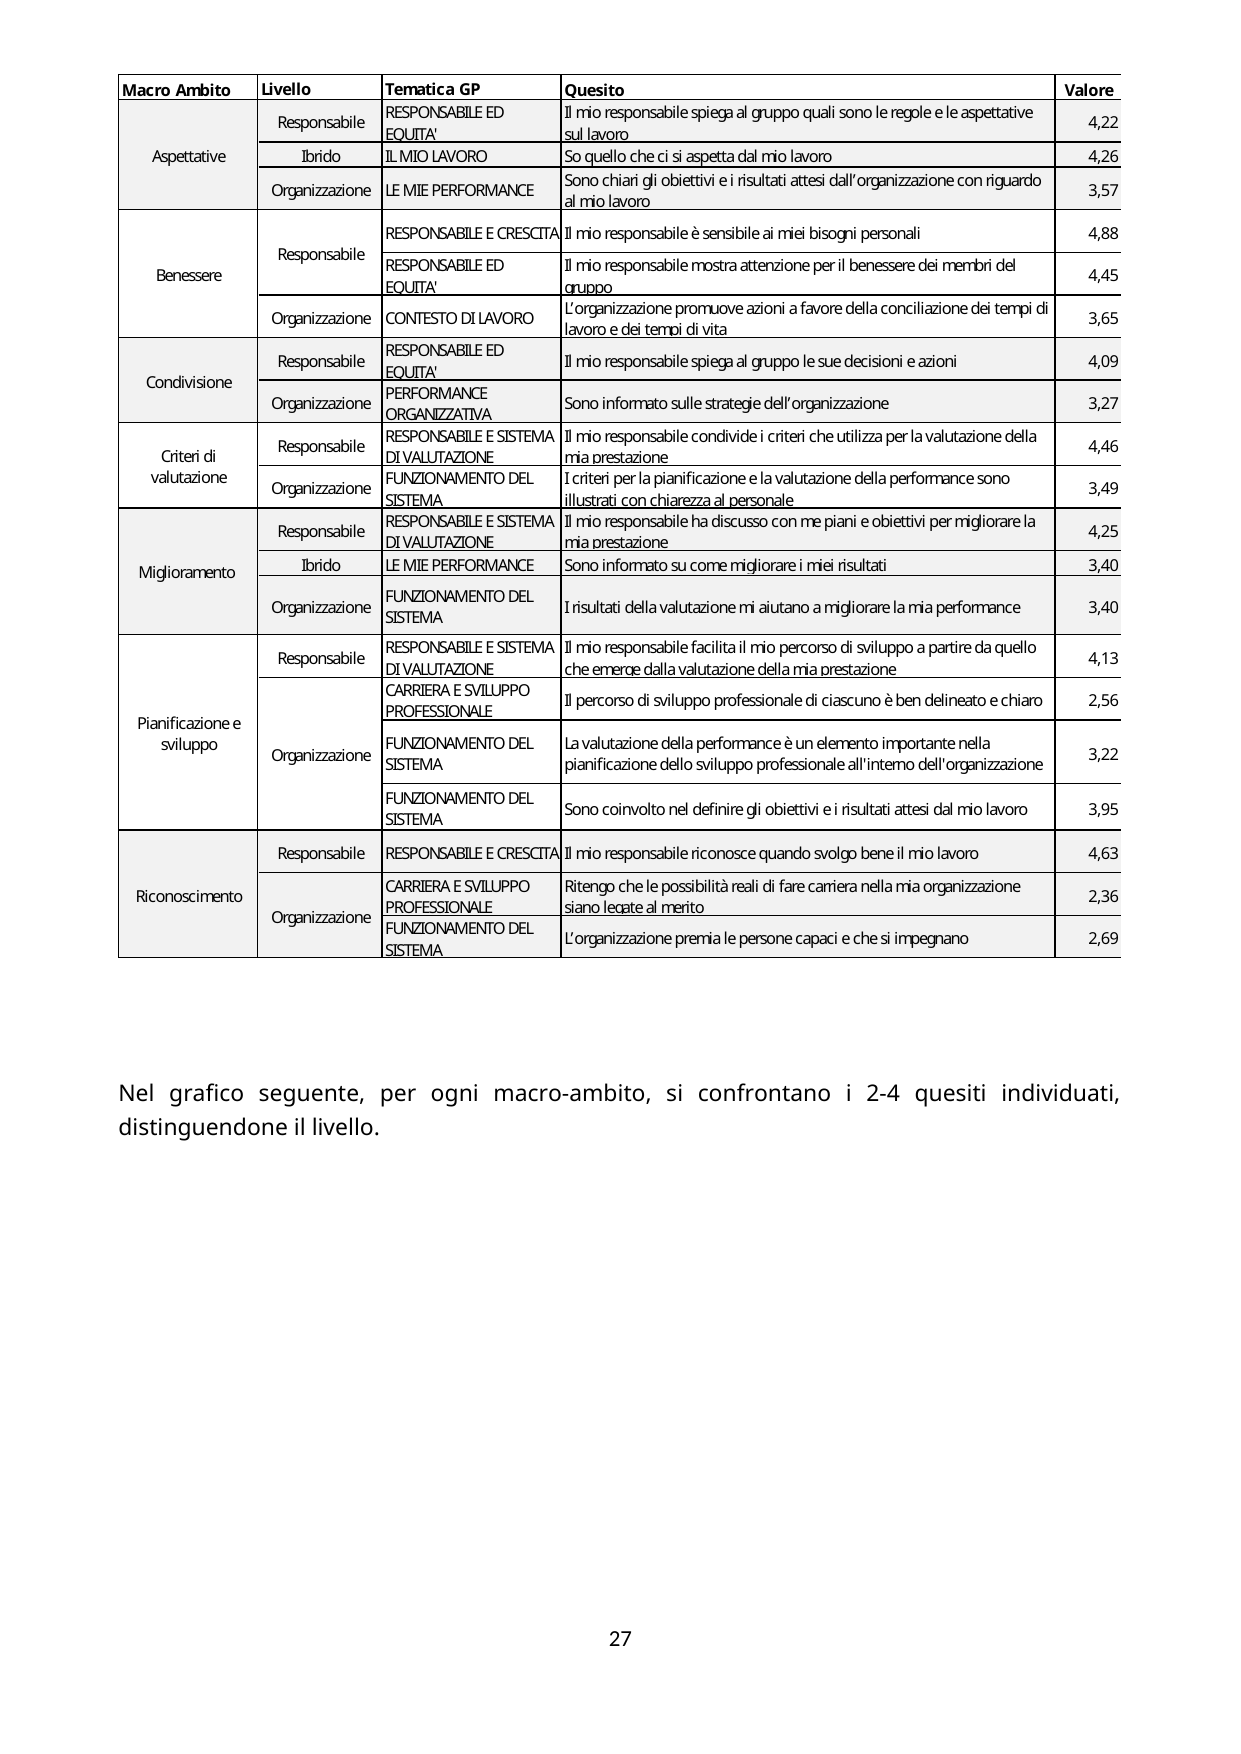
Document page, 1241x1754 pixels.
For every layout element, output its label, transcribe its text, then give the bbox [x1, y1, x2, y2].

text Nel grafico seguente, per ogni macro-ambito, si confrontano i 2-4 quesiti individuati, distinguendone il livello. [118, 1077, 1122, 1142]
